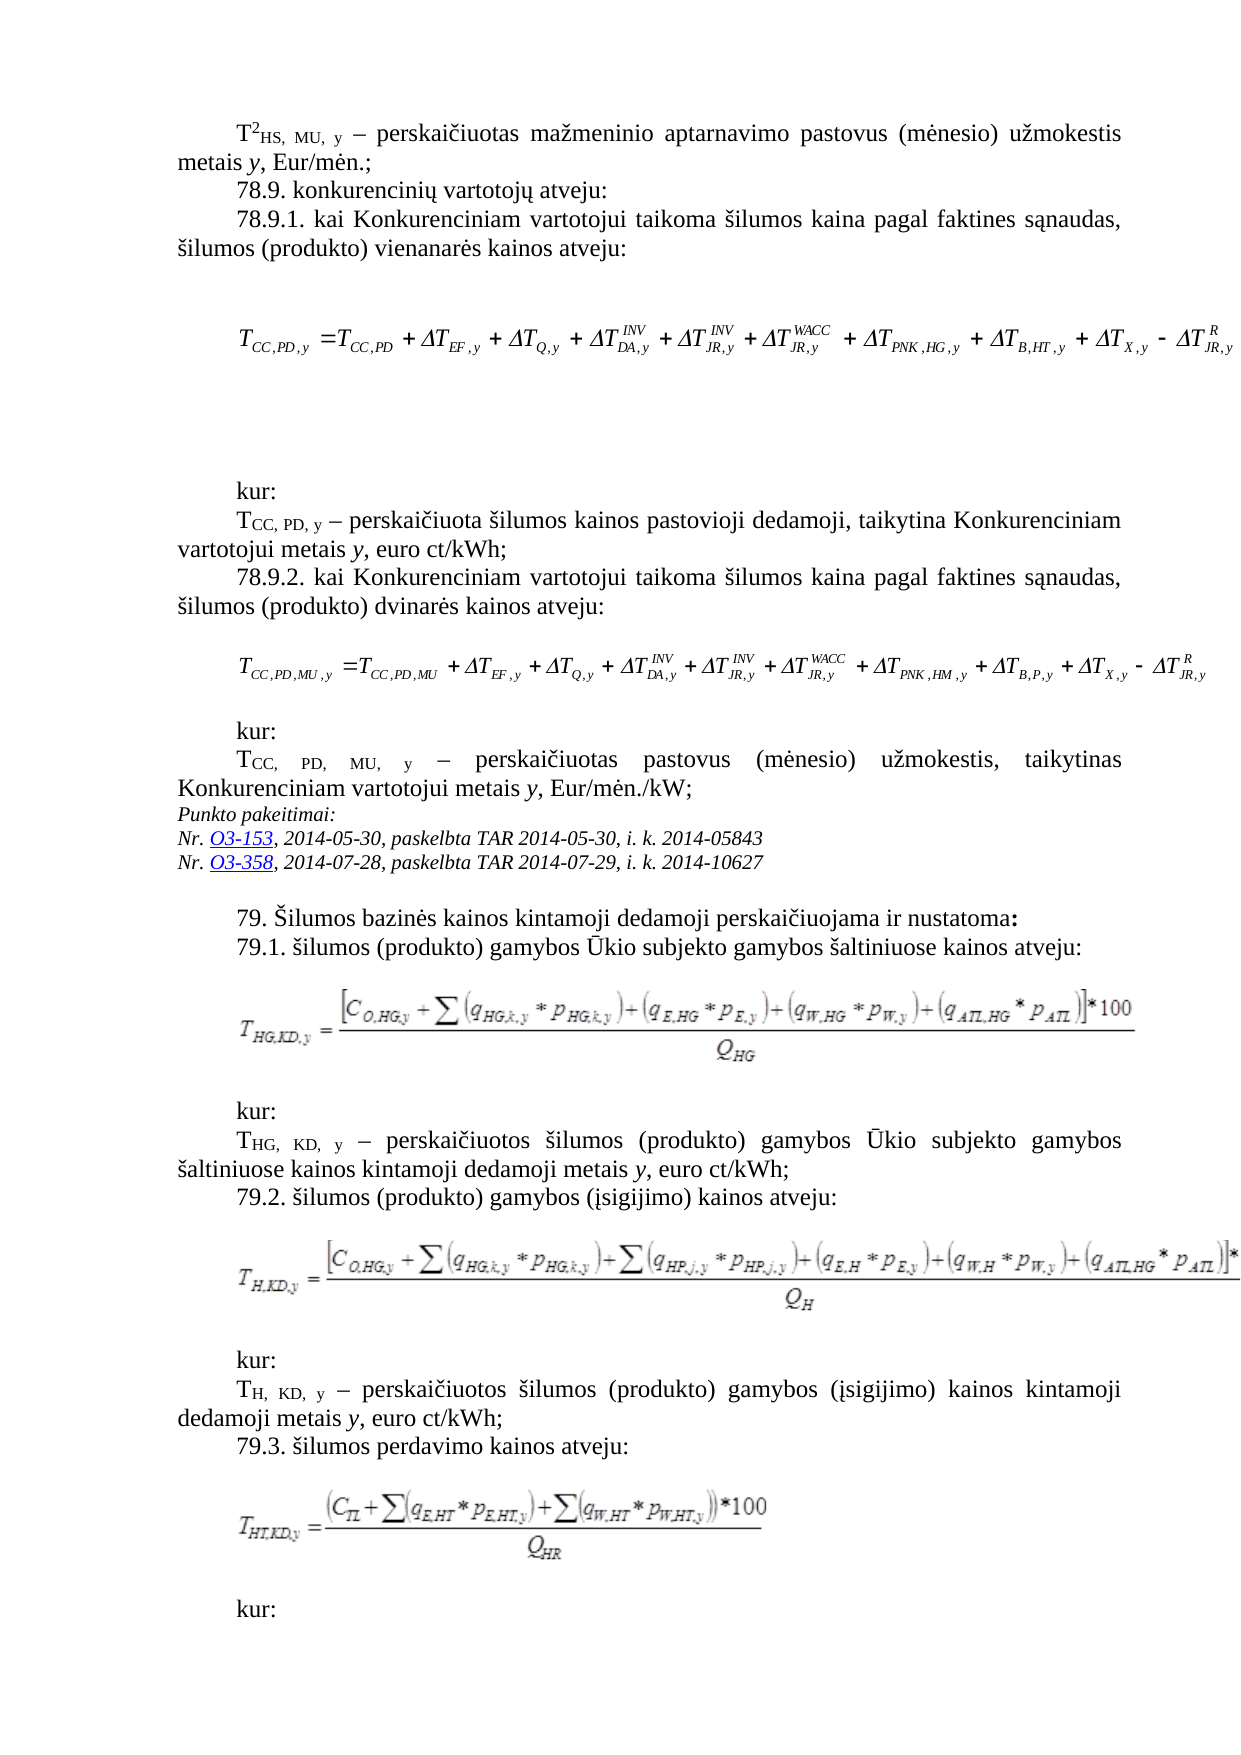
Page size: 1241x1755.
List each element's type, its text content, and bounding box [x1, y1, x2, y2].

text kur: [177, 1096, 1122, 1125]
text 79.1. šilumos (produkto) gamybos Ūkio subjekto gamybos šaltiniuose kainos atveju: [177, 932, 1122, 961]
text Punkto pakeitimai: [177, 802, 1122, 826]
text kur: [177, 716, 1122, 744]
text T2HS, MU, y – perskaičiuotas mažmeninio aptarnavimo pastovus (mėnesio) užmokestis metais y, Eur/mėn.; [177, 118, 1122, 176]
text 79. Šilumos bazinės kainos kintamoji dedamoji perskaičiuojama ir nustatoma: [177, 903, 1122, 932]
text 79.3. šilumos perdavimo kainos atveju: [177, 1431, 1122, 1460]
text kur: [177, 1594, 1122, 1623]
text 78.9.2. kai Konkurenciniam vartotojui taikoma šilumos kaina pagal faktines sąnaudas, šilumos (produkto) dvinarės kainos atveju: [177, 562, 1122, 620]
text THG, KD, y – perskaičiuotos šilumos (produkto) gamybos Ūkio subjekto gamybos šaltiniuose kainos kintamoji dedamoji metais y, euro ct/kWh; [177, 1125, 1122, 1182]
text kur: [177, 1345, 1122, 1374]
text TCC, PD, MU, y – perskaičiuotas pastovus (mėnesio) užmokestis, taikytinas Konkurenciniam vartotojui metais y, Eur/mėn./kW; [177, 744, 1122, 802]
text Nr. O3-153, 2014-05-30, paskelbta TAR 2014-05-30, i. k. 2014-05843 [177, 826, 1122, 850]
text Nr. O3-358, 2014-07-28, paskelbta TAR 2014-07-29, i. k. 2014-10627 [177, 850, 1122, 874]
text 79.2. šilumos (produkto) gamybos (įsigijimo) kainos atveju: [177, 1182, 1122, 1211]
text kur: [177, 476, 1122, 505]
text 78.9. konkurencinių vartotojų atveju: [177, 176, 1122, 204]
text TCC, PD, y – perskaičiuota šilumos kainos pastovioji dedamoji, taikytina Konkurenciniam vartotojui metais y, euro ct/kWh; [177, 505, 1122, 562]
text TH, KD, y – perskaičiuotos šilumos (produkto) gamybos (įsigijimo) kainos kintamoji dedamoji metais y, euro ct/kWh; [177, 1374, 1122, 1431]
text 78.9.1. kai Konkurenciniam vartotojui taikoma šilumos kaina pagal faktines sąnaudas, šilumos (produkto) vienanarės kainos atveju: [177, 204, 1122, 262]
